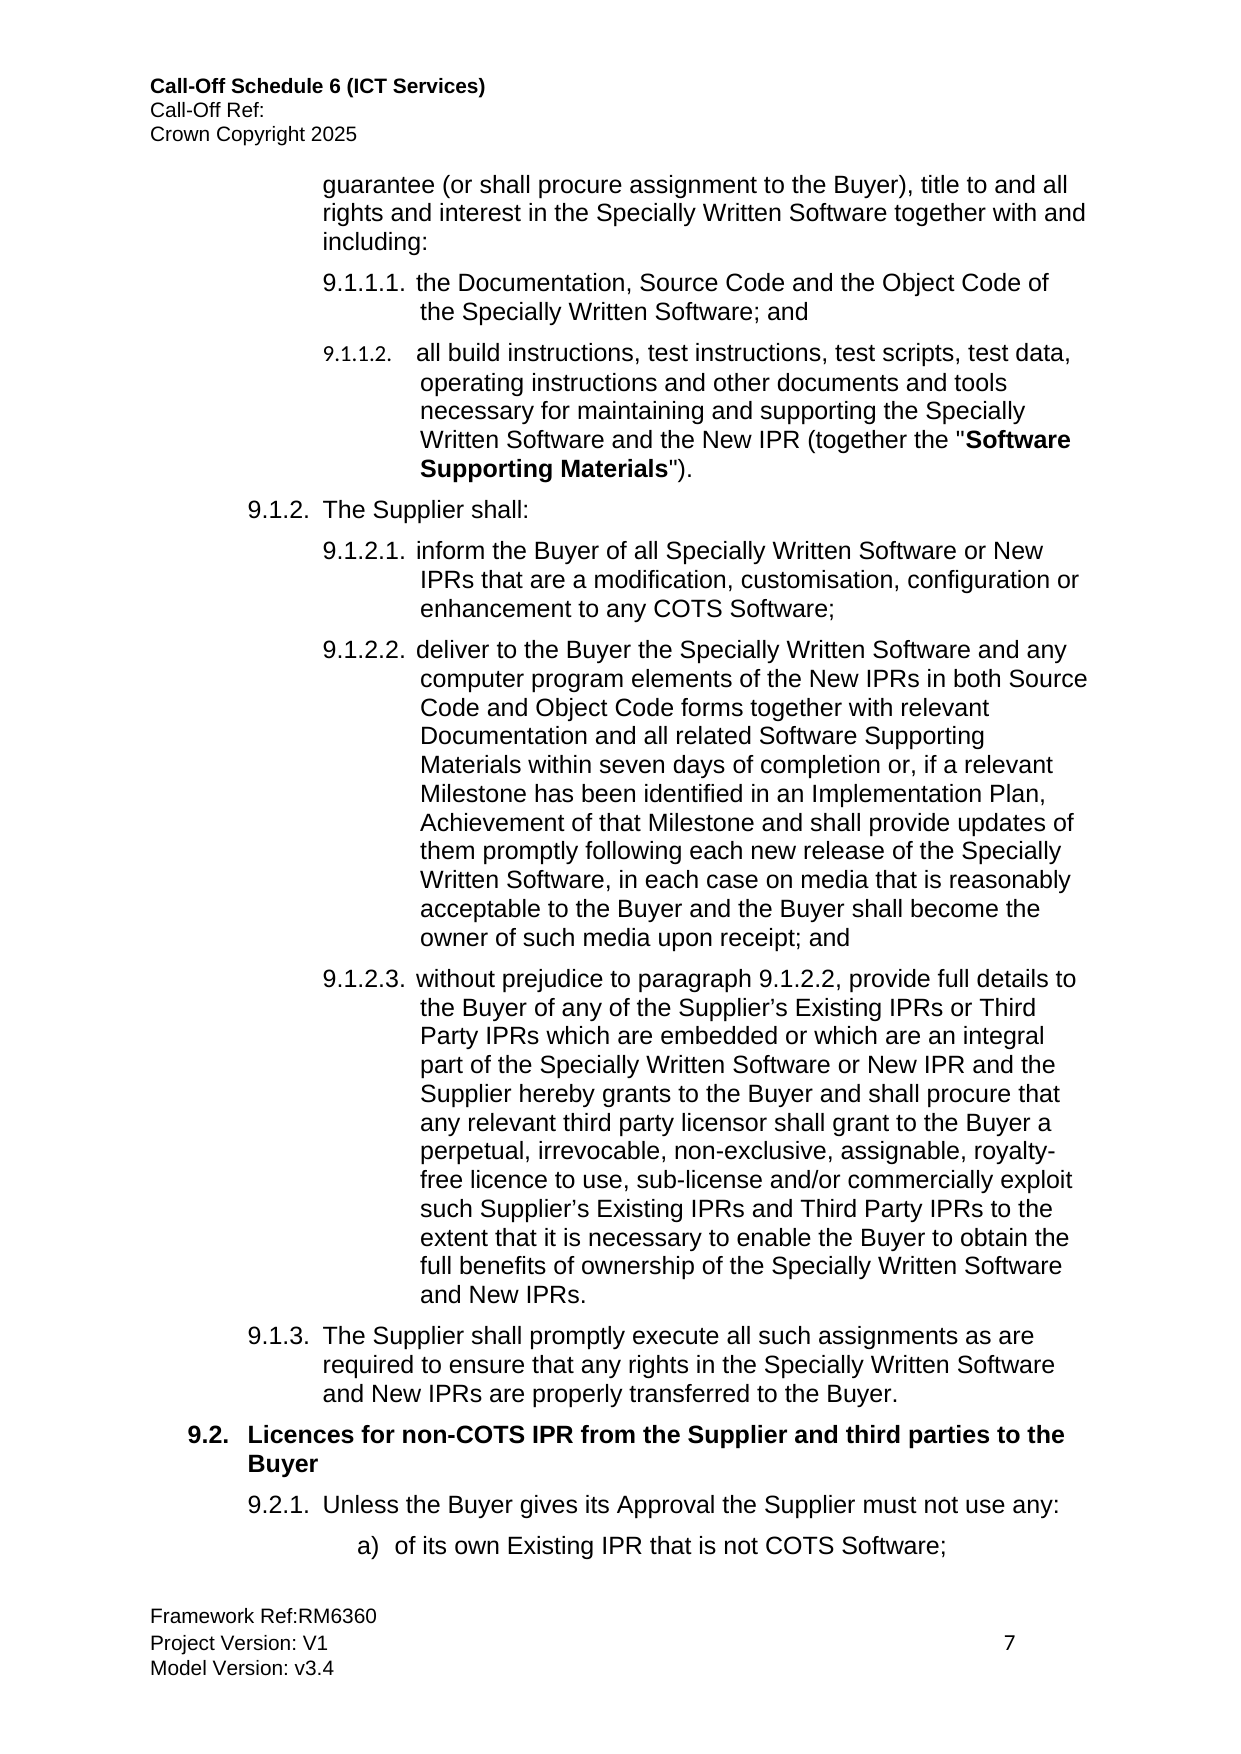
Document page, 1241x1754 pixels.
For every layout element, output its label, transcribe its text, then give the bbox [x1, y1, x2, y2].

list guarantee (or shall procure assignment to the Buyer), title to and all rights and interest in the Specially Written Software together with and including: [247, 170, 1090, 256]
list Licences for non-COTS IPR from the Supplier and third parties to the Buyer [187, 1420, 1090, 1478]
list Unless the Buyer gives its Approval the Supplier must not use any: [247, 1490, 1090, 1519]
list deliver to the Buyer the Specially Written Software and any computer program elements of the New IPRs in both Source Code and Object Code forms together with relevant Documentation and all related Software Supporting Materials within seven days of completion or, if a relevant Milestone has been identified in an Implementation Plan, Achievement of that Milestone and shall provide updates of them promptly following each new release of the Specially Written Software, in each case on media that is reasonably acceptable to the Buyer and the Buyer shall become the owner of such media upon receipt; and [322, 635, 1090, 951]
list without prejudice to paragraph 9.1.2.2, provide full details to the Buyer of any of the Supplier’s Existing IPRs or Third Party IPRs which are embedded or which are an integral part of the Specially Written Software or New IPR and the Supplier hereby grants to the Buyer and shall procure that any relevant third party licensor shall grant to the Buyer a perpetual, irrevocable, non-exclusive, assignable, royalty-free licence to use, sub-license and/or commercially exploit such Supplier’s Existing IPRs and Third Party IPRs to the extent that it is necessary to enable the Buyer to obtain the full benefits of ownership of the Specially Written Software and New IPRs. [322, 964, 1090, 1309]
list all build instructions, test instructions, test scripts, test data, operating instructions and other documents and tools necessary for maintaining and supporting the Specially Written Software and the New IPR (together the "Software Supporting Materials"). [322, 338, 1090, 483]
list The Supplier shall: [247, 495, 1090, 524]
list inform the Buyer of all Specially Written Software or New IPRs that are a modification, customisation, configuration or enhancement to any COTS Software; [322, 536, 1090, 623]
list of its own Existing IPR that is not COTS Software; [357, 1531, 1090, 1560]
list the Documentation, Source Code and the Object Code of the Specially Written Software; and [322, 268, 1090, 326]
list The Supplier shall promptly execute all such assignments as are required to ensure that any rights in the Specially Written Software and New IPRs are properly transferred to the Buyer. [247, 1321, 1090, 1408]
